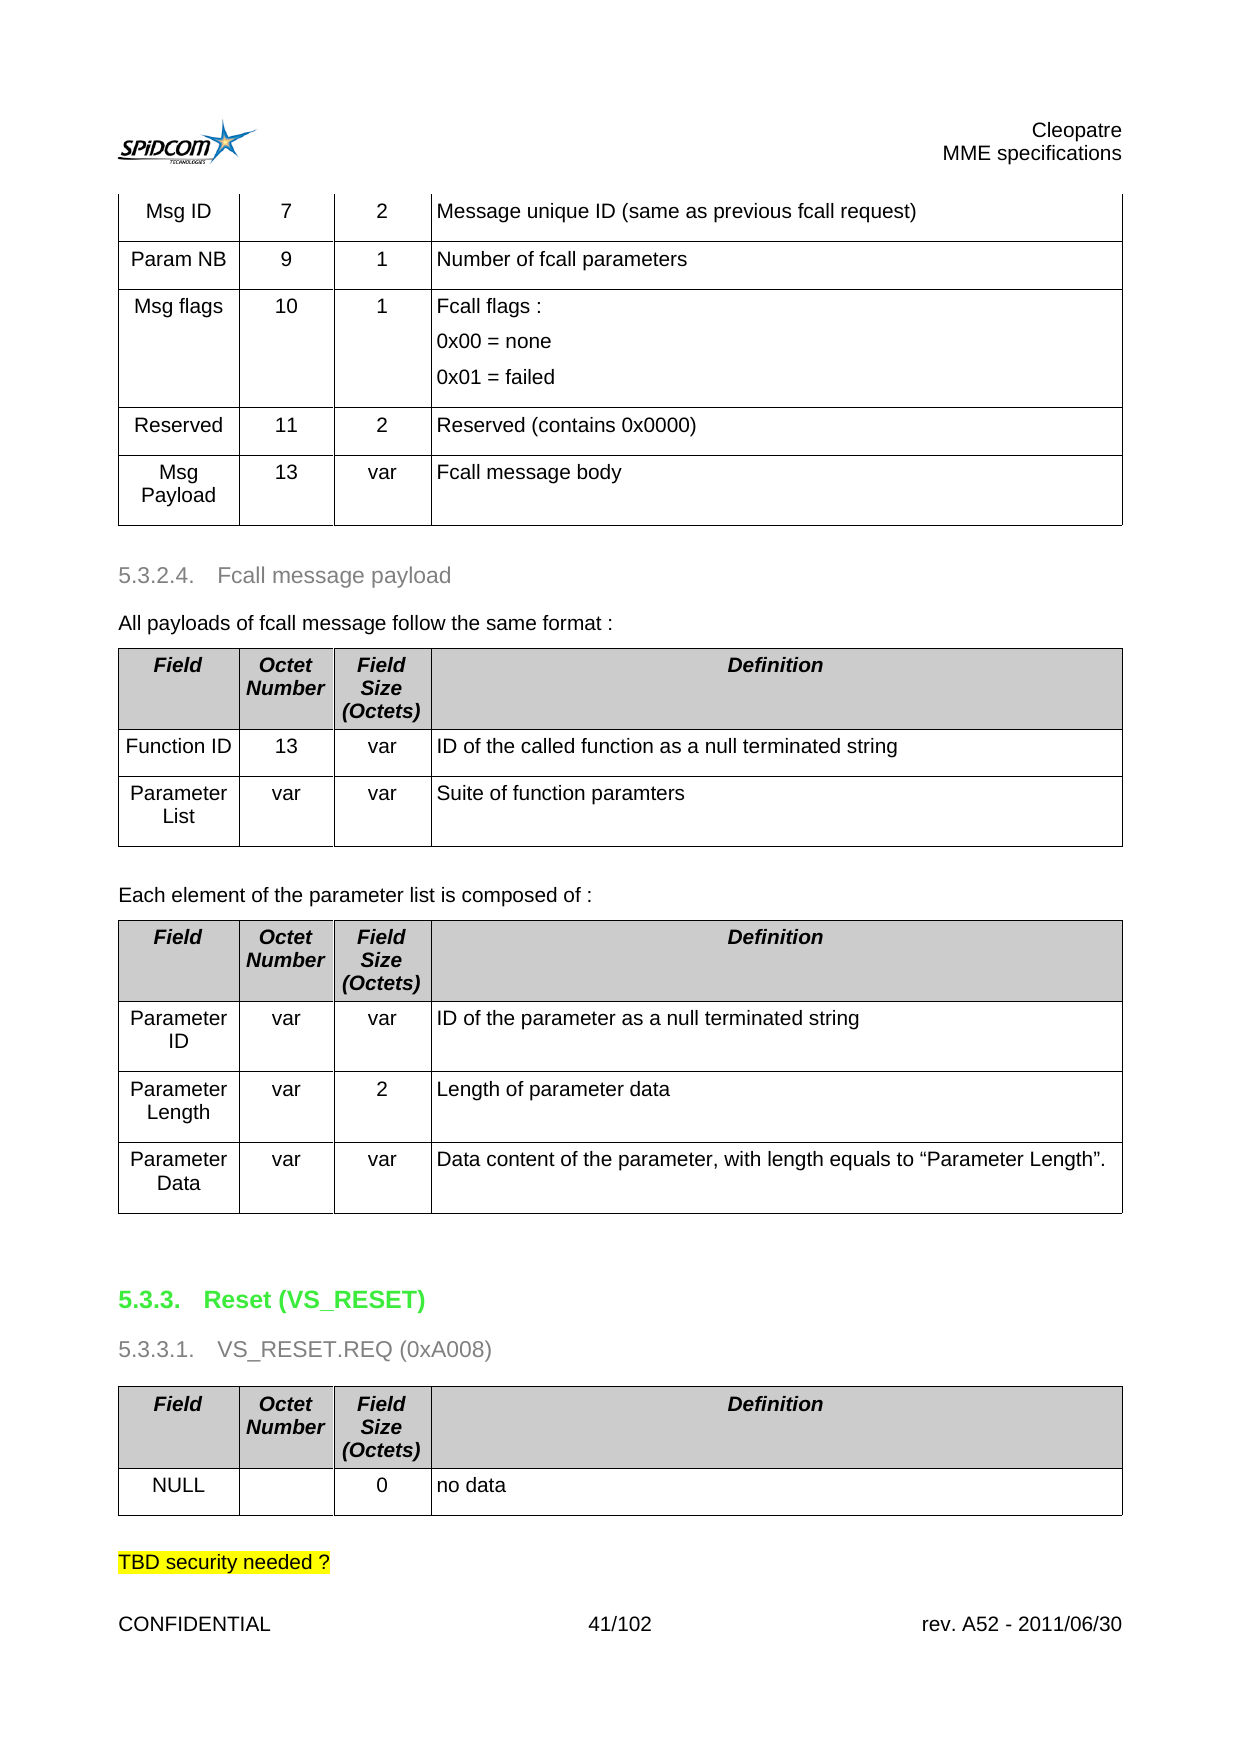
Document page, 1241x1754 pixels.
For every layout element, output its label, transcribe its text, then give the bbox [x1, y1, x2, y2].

table_cell Number of fcall parameters [432, 242, 1122, 289]
table_cell Parameter ID [119, 1002, 239, 1071]
table_header Field Size (Octets) [335, 921, 431, 1001]
table_cell 13 [240, 456, 333, 525]
table_cell 7 [240, 194, 333, 241]
text Each element of the parameter list is composed of : [118, 884, 1122, 907]
table_cell 0 [335, 1469, 431, 1515]
table_cell Msg flags [119, 290, 239, 407]
table_cell Parameter List [119, 777, 239, 846]
table_header Octet Number [240, 1387, 333, 1468]
table_cell 10 [240, 290, 333, 407]
text TBD security needed ? [118, 1551, 1122, 1574]
table_cell 13 [240, 730, 333, 776]
table_cell Length of parameter data [432, 1072, 1122, 1142]
table_cell var [240, 1072, 333, 1142]
table_cell var [240, 777, 333, 846]
table_header Field [119, 1387, 239, 1468]
table_cell var [335, 456, 431, 525]
table_cell Fcall message body [432, 456, 1122, 525]
table_cell 11 [240, 408, 333, 455]
table_cell var [335, 777, 431, 846]
table_cell Message unique ID (same as previous fcall request) [432, 194, 1122, 241]
table_cell Function ID [119, 730, 239, 776]
subtitle Reset (VS_RESET) [118, 1286, 1122, 1313]
table_cell var [240, 1143, 333, 1213]
subtitle Fcall message payload [118, 562, 1122, 588]
table_header Octet Number [240, 921, 333, 1001]
table_cell 9 [240, 242, 333, 289]
table_cell Fcall flags : 0x00 = none 0x01 = failed [432, 290, 1122, 407]
table_cell 2 [335, 408, 431, 455]
table_cell Msg Payload [119, 456, 239, 525]
table_cell var [335, 1143, 431, 1213]
table_cell 1 [335, 290, 431, 407]
table_cell 1 [335, 242, 431, 289]
table_cell ID of the called function as a null terminated string [432, 730, 1122, 776]
table_cell NULL [119, 1469, 239, 1515]
table_cell var [335, 730, 431, 776]
text All payloads of fcall message follow the same format : [118, 612, 1122, 635]
table_header Definition [432, 1387, 1122, 1468]
table_cell [240, 1469, 333, 1515]
table_cell Reserved (contains 0x0000) [432, 408, 1122, 455]
subtitle VS_RESET.REQ (0xA008) [118, 1337, 1122, 1363]
table_cell no data [432, 1469, 1122, 1515]
picture [117, 118, 258, 165]
table_cell Data content of the parameter, with length equals to “Parameter Length”. [432, 1143, 1122, 1213]
table_cell var [335, 1002, 431, 1071]
table_header Field [119, 649, 239, 729]
table_cell Parameter Data [119, 1143, 239, 1213]
table_header Field [119, 921, 239, 1001]
table_header Definition [432, 921, 1122, 1001]
table_cell Param NB [119, 242, 239, 289]
table_cell var [240, 1002, 333, 1071]
table_header Field Size (Octets) [335, 649, 431, 729]
table_cell 2 [335, 1072, 431, 1142]
table_cell Msg ID [119, 194, 239, 241]
table_header Definition [432, 649, 1122, 729]
table_cell ID of the parameter as a null terminated string [432, 1002, 1122, 1071]
table_cell Reserved [119, 408, 239, 455]
table_cell 2 [335, 194, 431, 241]
table_cell Parameter Length [119, 1072, 239, 1142]
table_header Field Size (Octets) [335, 1387, 431, 1468]
table_cell Suite of function paramters [432, 777, 1122, 846]
table_header Octet Number [240, 649, 333, 729]
